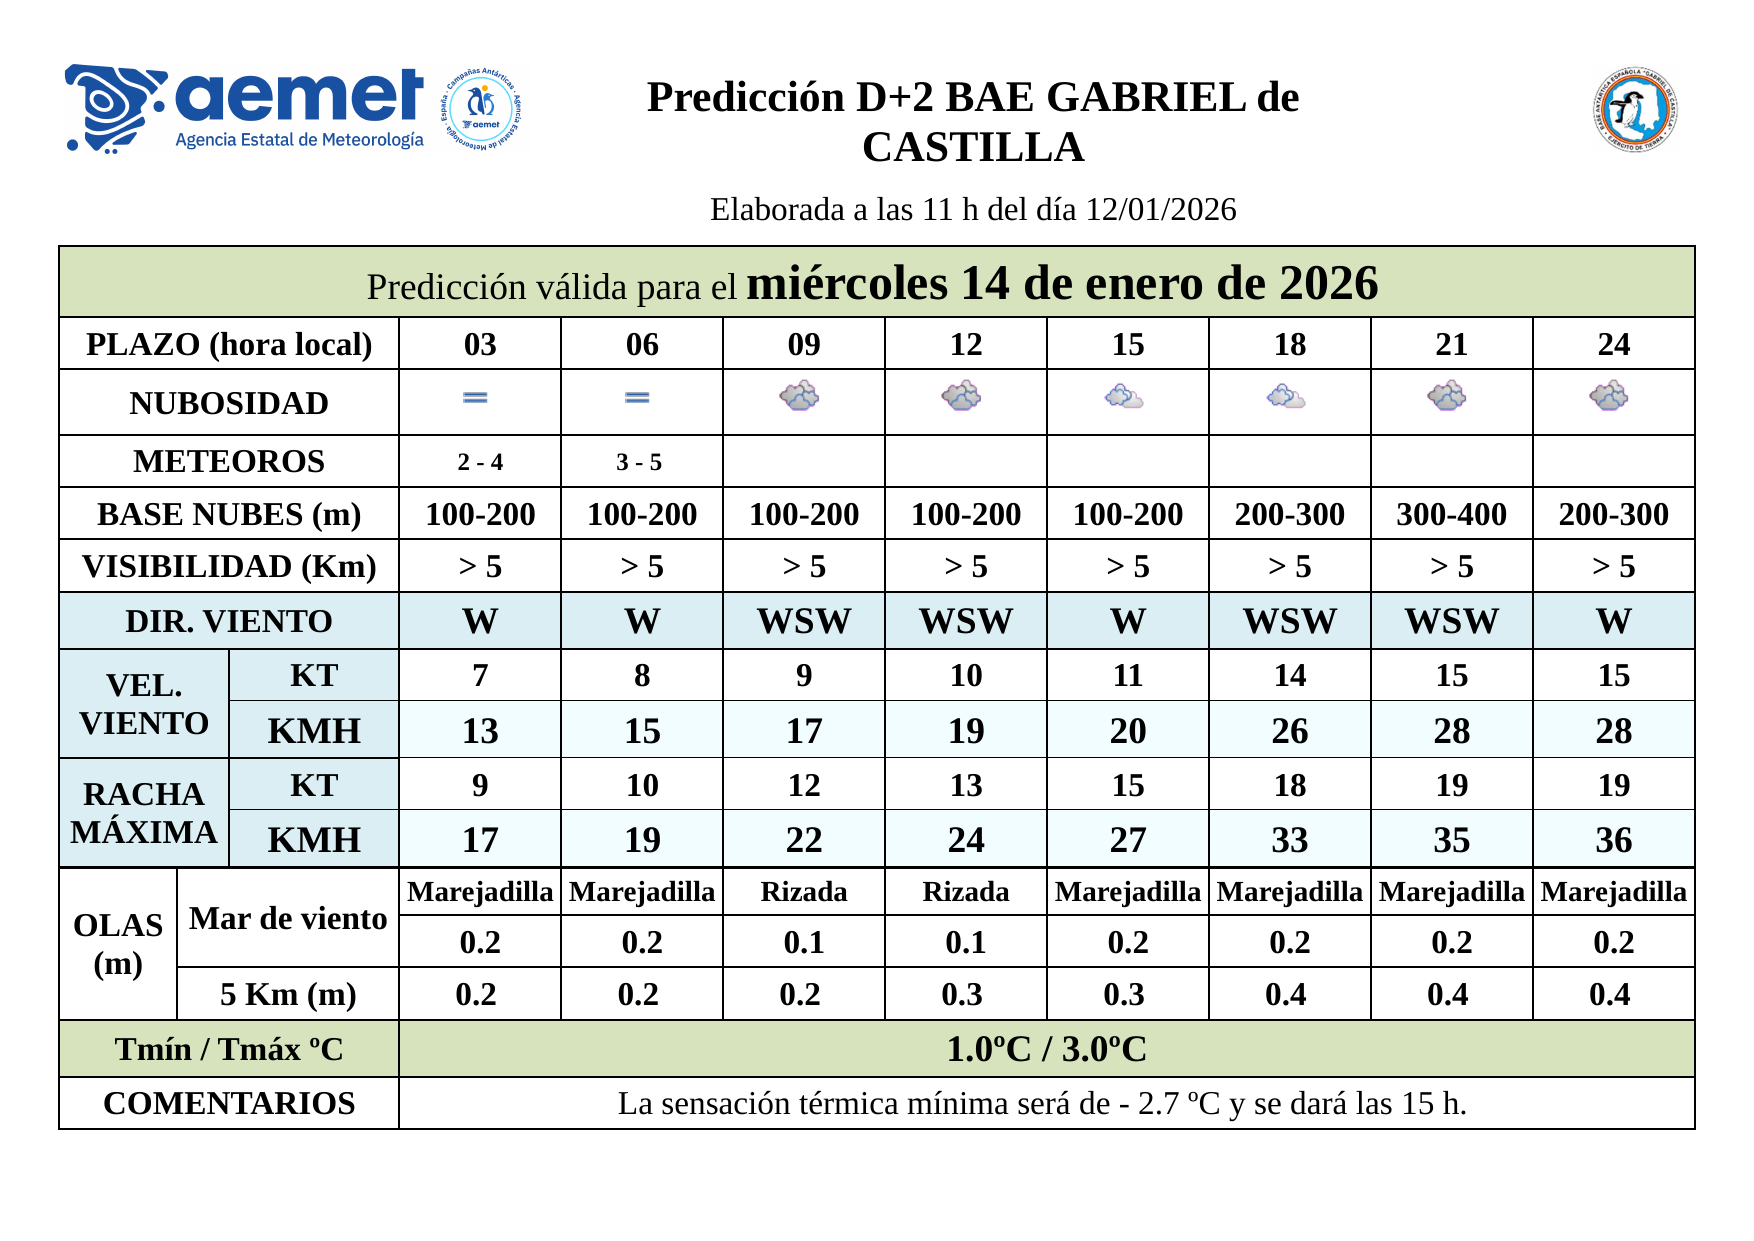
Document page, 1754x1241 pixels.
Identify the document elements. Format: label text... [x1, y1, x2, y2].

table_cell 12 [886, 318, 1046, 368]
table_cell La sensación térmica mínima será de - 2.7 ºC y se dará las 15 h. [400, 1078, 1694, 1128]
table_cell 13 [886, 758, 1046, 809]
table_cell Marejadilla [1210, 869, 1370, 914]
table_cell [1372, 370, 1532, 434]
table_cell WSW [1210, 593, 1370, 648]
table_cell Marejadilla [562, 869, 722, 914]
table_cell 100-200 [886, 488, 1046, 538]
table_cell 28 [1372, 701, 1532, 757]
table_cell 28 [1534, 701, 1694, 757]
table_cell KMH [230, 701, 398, 757]
table_cell 22 [724, 810, 884, 866]
table_cell WSW [1372, 593, 1532, 648]
table_cell 10 [886, 650, 1046, 700]
table_cell PLAZO (hora local) [60, 318, 398, 368]
table_cell 3 - 5 [562, 436, 722, 486]
table_cell VEL. VIENTO [60, 650, 228, 757]
table_cell 15 [1534, 650, 1694, 700]
picture [1101, 376, 1146, 421]
table_cell [886, 370, 1046, 434]
table_cell NUBOSIDAD [60, 370, 398, 434]
table_cell [562, 370, 722, 434]
picture [64, 64, 532, 154]
table_cell Mar de viento [178, 869, 398, 966]
table_cell > 5 [1534, 540, 1694, 591]
table_cell 15 [1372, 650, 1532, 700]
table_cell > 5 [562, 540, 722, 591]
table_cell 0.2 [724, 968, 884, 1018]
table_cell [1048, 436, 1208, 486]
table_cell KMH [230, 810, 398, 866]
table_header [59, 59, 537, 233]
table_cell 100-200 [562, 488, 722, 538]
table_cell 12 [724, 758, 884, 809]
table_cell W [1534, 593, 1694, 648]
table_cell Marejadilla [1534, 869, 1694, 914]
table_cell 24 [1534, 318, 1694, 368]
picture [1587, 376, 1632, 421]
table_cell KT [230, 650, 398, 700]
table_cell 10 [562, 758, 722, 809]
table_cell 0.4 [1372, 968, 1532, 1018]
table_cell 20 [1048, 701, 1208, 757]
picture [1263, 376, 1308, 421]
table_cell Elaborada a las 11 h del día 12/01/2026 [537, 183, 1410, 233]
table_cell 9 [400, 758, 560, 809]
picture [1425, 376, 1470, 421]
table_cell 09 [724, 318, 884, 368]
table_header [1410, 59, 1694, 233]
table_cell 36 [1534, 810, 1694, 866]
picture [453, 376, 499, 421]
table_cell 0.2 [562, 916, 722, 966]
table_cell 0.4 [1534, 968, 1694, 1018]
picture [1590, 64, 1681, 154]
table_cell WSW [886, 593, 1046, 648]
table_cell > 5 [400, 540, 560, 591]
table_cell 19 [1372, 758, 1532, 809]
table_cell WSW [724, 593, 884, 648]
table_cell 18 [1210, 758, 1370, 809]
table_cell 7 [400, 650, 560, 700]
table_cell RACHA MÁXIMA [60, 759, 228, 866]
table_cell 8 [562, 650, 722, 700]
table_cell 21 [1372, 318, 1532, 368]
table_cell 0.2 [400, 916, 560, 966]
table_cell > 5 [1372, 540, 1532, 591]
table_cell 0.3 [1048, 968, 1208, 1018]
table_cell 19 [1534, 758, 1694, 809]
table_cell 0.2 [400, 968, 560, 1018]
table_cell > 5 [1048, 540, 1208, 591]
table_cell Rizada [724, 869, 884, 914]
table_cell > 5 [724, 540, 884, 591]
table_cell METEOROS [60, 436, 398, 486]
table_header Predicción válida para el miércoles 14 de enero de 2026 [60, 247, 1694, 316]
table_cell Marejadilla [400, 869, 560, 914]
table_cell 0.2 [1210, 916, 1370, 966]
table_cell > 5 [1210, 540, 1370, 591]
table_cell VISIBILIDAD (Km) [60, 540, 398, 591]
table_cell 0.1 [886, 916, 1046, 966]
table_cell [724, 436, 884, 486]
table_cell 33 [1210, 810, 1370, 866]
table_cell 1.0ºC / 3.0ºC [400, 1021, 1694, 1076]
picture [777, 376, 823, 421]
table_cell 0.2 [1372, 916, 1532, 966]
table_cell 26 [1210, 701, 1370, 757]
table_cell 11 [1048, 650, 1208, 700]
table_cell 100-200 [724, 488, 884, 538]
table_cell [1534, 370, 1694, 434]
table_cell 35 [1372, 810, 1532, 866]
table_cell 03 [400, 318, 560, 368]
table_cell 0.1 [724, 916, 884, 966]
table_cell Tmín / Tmáx ºC [60, 1021, 398, 1076]
table_cell 24 [886, 810, 1046, 866]
picture [939, 376, 984, 421]
table_cell DIR. VIENTO [60, 593, 398, 648]
table_cell [1372, 436, 1532, 486]
table_cell [1048, 370, 1208, 434]
table_cell [1210, 436, 1370, 486]
table_cell 13 [400, 701, 560, 757]
table_cell W [1048, 593, 1208, 648]
table_cell Marejadilla [1372, 869, 1532, 914]
table_cell 15 [1048, 758, 1208, 809]
table_cell 0.2 [1534, 916, 1694, 966]
table_cell 14 [1210, 650, 1370, 700]
table_cell 19 [562, 810, 722, 866]
table_cell 0.2 [562, 968, 722, 1018]
table_cell [886, 436, 1046, 486]
table_cell 19 [886, 701, 1046, 757]
table_cell 18 [1210, 318, 1370, 368]
table_cell Marejadilla [1048, 869, 1208, 914]
table_header Predicción D+2 BAE GABRIEL de CASTILLA [537, 59, 1410, 183]
table_cell KT [230, 759, 398, 809]
table_cell 0.4 [1210, 968, 1370, 1018]
table_cell W [562, 593, 722, 648]
table_cell 17 [400, 810, 560, 866]
table_cell [1210, 370, 1370, 434]
table_cell Rizada [886, 869, 1046, 914]
table_cell 2 - 4 [400, 436, 560, 486]
table_cell 5 Km (m) [178, 968, 398, 1018]
table_cell OLAS (m) [60, 869, 176, 1018]
table_cell 200-300 [1534, 488, 1694, 538]
table_cell 100-200 [400, 488, 560, 538]
table_cell 06 [562, 318, 722, 368]
picture [615, 376, 660, 421]
table_cell [400, 370, 560, 434]
table_cell [724, 370, 884, 434]
table_cell 0.3 [886, 968, 1046, 1018]
table_cell COMENTARIOS [60, 1078, 398, 1128]
table_cell 100-200 [1048, 488, 1208, 538]
table_cell > 5 [886, 540, 1046, 591]
table_cell 17 [724, 701, 884, 757]
table_cell 15 [1048, 318, 1208, 368]
table_cell 200-300 [1210, 488, 1370, 538]
table_cell 9 [724, 650, 884, 700]
table_cell 300-400 [1372, 488, 1532, 538]
table_cell 15 [562, 701, 722, 757]
table_cell BASE NUBES (m) [60, 488, 398, 538]
table_cell W [400, 593, 560, 648]
table_cell [1534, 436, 1694, 486]
table_cell 0.2 [1048, 916, 1208, 966]
table_cell 27 [1048, 810, 1208, 866]
